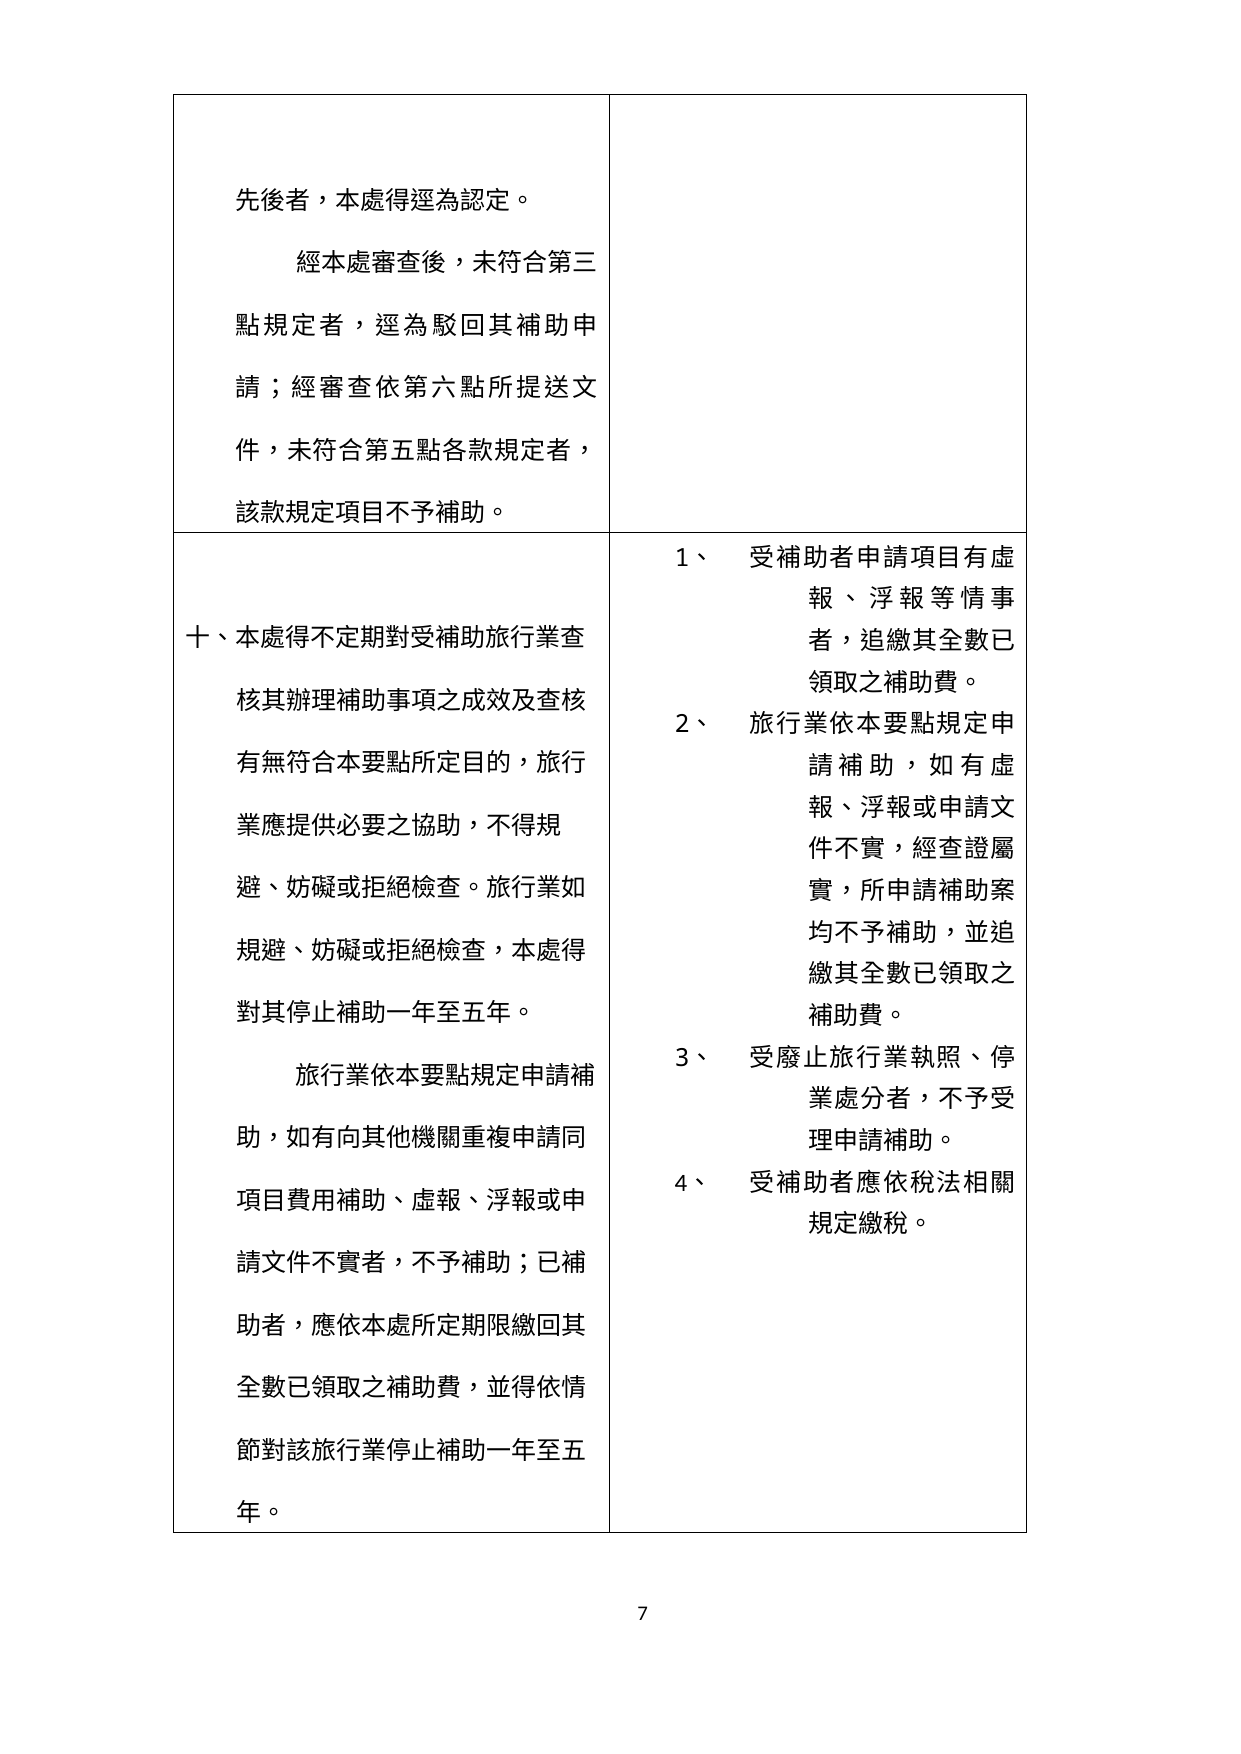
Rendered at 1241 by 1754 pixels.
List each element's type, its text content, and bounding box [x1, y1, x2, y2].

table_cell 先後者，本處得逕為認定。 經本處審查後，未符合第三點規定者，逕為駁回其補助申請；經審查依第六點所提送文件，未符合第五點各款規定者，該款規定項目不予補助。 [174, 95, 609, 532]
table_cell [610, 95, 1026, 532]
table_cell 十、本處得不定期對受補助旅行業查核其辦理補助事項之成效及查核有無符合本要點所定目的，旅行業應提供必要之協助，不得規避、妨礙或拒絕檢查。旅行業如規避、妨礙或拒絕檢查，本處得對其停止補助一年至五年。 旅行業依本要點規定申請補助，如有向其他機關重複申請同項目費用補助、虛報、浮報或申請文件不實者，不予補助；已補助者，應依本處所定期限繳回其全數已領取之補助費，並得依情節對該旅行業停止補助一年至五年。 [174, 533, 609, 1532]
table_cell 受補助者申請項目有虛報、浮報等情事者，追繳其全數已領取之補助費。 旅行業依本要點規定申請補助，如有虛報、浮報或申請文件不實，經查證屬實，所申請補助案均不予補助，並追繳其全數已領取之補助費。 受廢止旅行業執照、停業處分者，不予受理申請補助。 受補助者應依稅法相關規定繳稅。 [610, 533, 1026, 1532]
